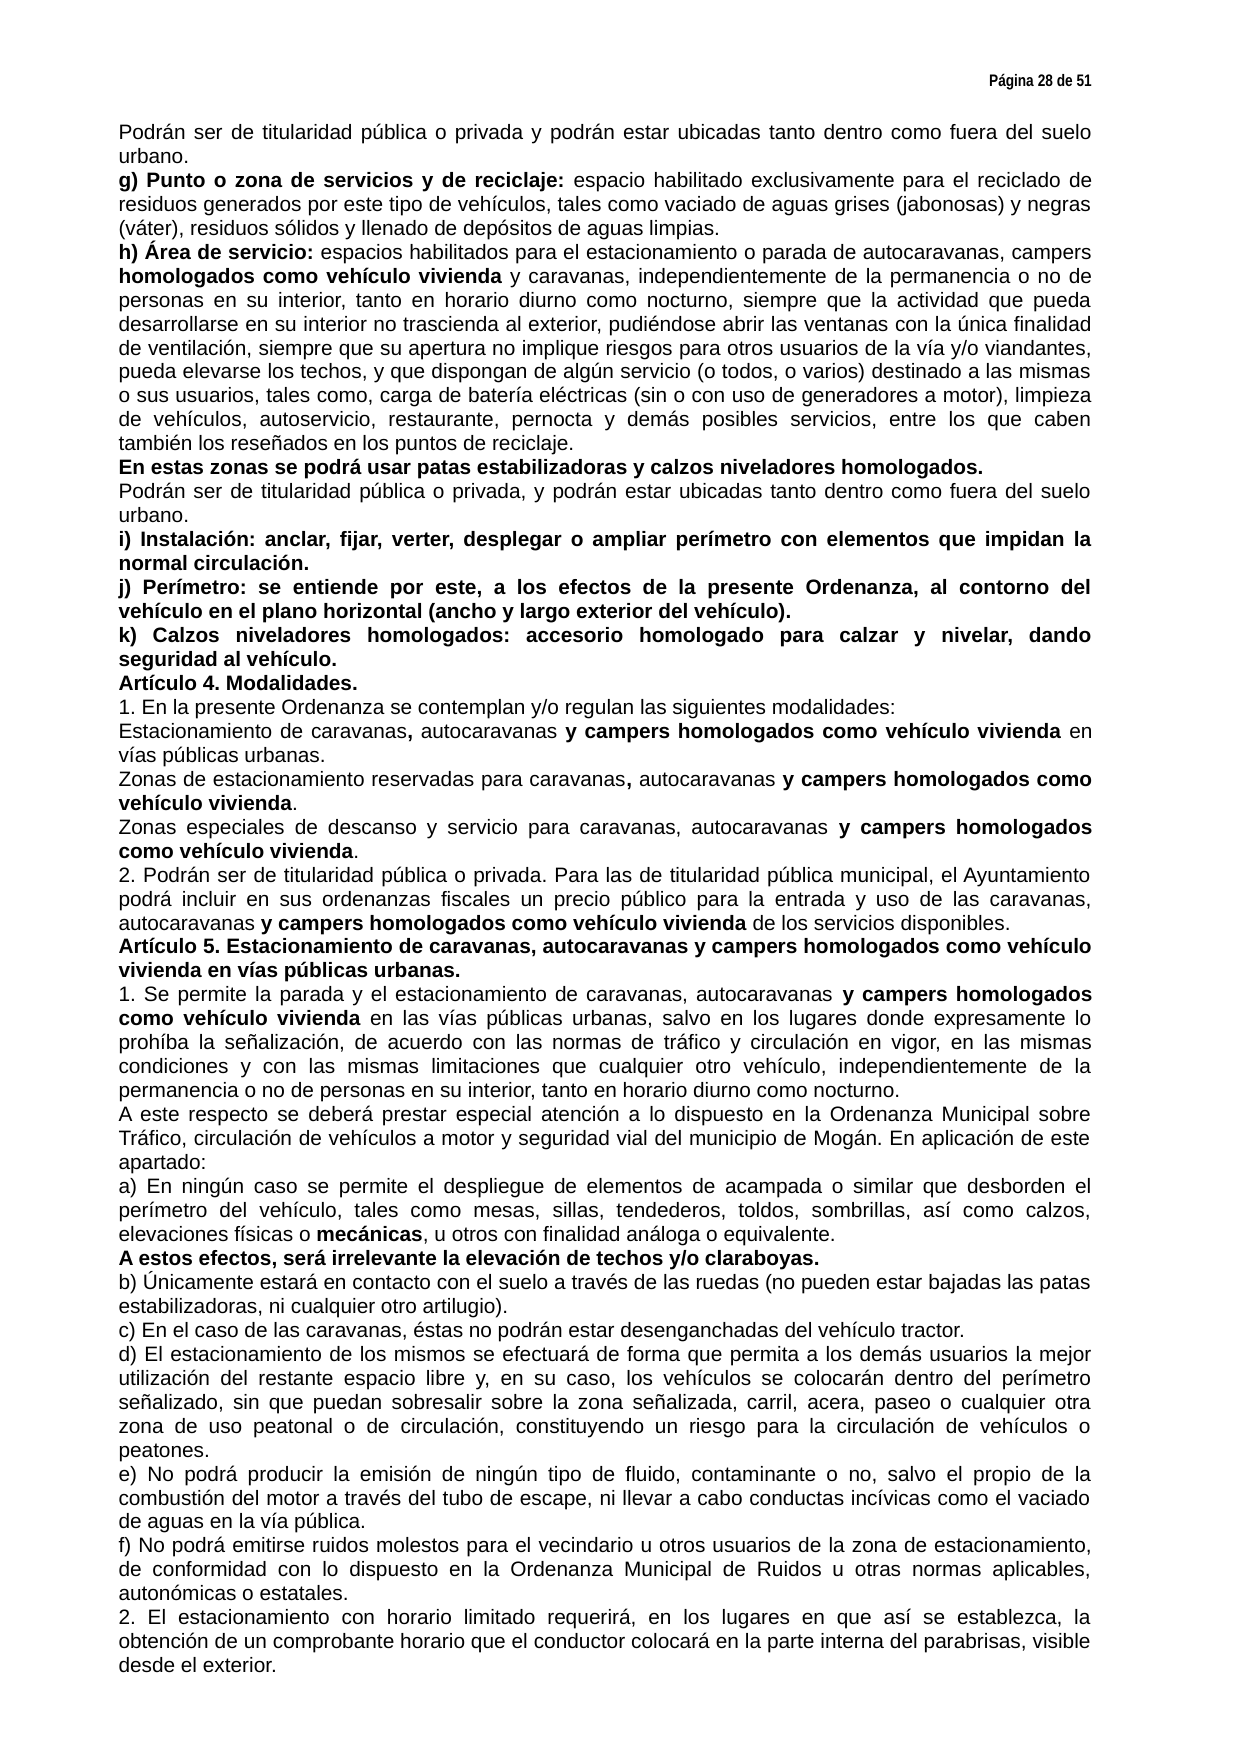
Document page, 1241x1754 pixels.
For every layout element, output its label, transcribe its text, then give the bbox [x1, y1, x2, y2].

text e) No podrá producir la emisión de ningún tipo de fluido, contaminante o no, salvo el propio de la combustión del motor a través del tubo de escape, ni llevar a cabo conductas incívicas como el vaciado de aguas en la vía pública. [118, 1461, 1092, 1533]
text Podrán ser de titularidad pública o privada y podrán estar ubicadas tanto dentro como fuera del suelo urbano. [118, 120, 1092, 168]
text 1. Se permite la parada y el estacionamiento de caravanas, autocaravanas y campers homologados como vehículo vivienda en las vías públicas urbanas, salvo en los lugares donde expresamente lo prohíba la señalización, de acuerdo con las normas de tráfico y circulación en vigor, en las mismas condiciones y con las mismas limitaciones que cualquier otro vehículo, independientemente de la permanencia o no de personas en su interior, tanto en horario diurno como nocturno. [118, 982, 1092, 1102]
text a) En ningún caso se permite el despliegue de elementos de acampada o similar que desborden el perímetro del vehículo, tales como mesas, sillas, tendederos, toldos, sombrillas, así como calzos, elevaciones físicas o mecánicas, u otros con finalidad análoga o equivalente. [118, 1174, 1092, 1246]
text f) No podrá emitirse ruidos molestos para el vecindario u otros usuarios de la zona de estacionamiento, de conformidad con lo dispuesto en la Ordenanza Municipal de Ruidos u otras normas aplicables, autonómicas o estatales. [118, 1533, 1092, 1605]
text En estas zonas se podrá usar patas estabilizadoras y calzos niveladores homologados. [118, 455, 1092, 479]
text j) Perímetro: se entiende por este, a los efectos de la presente Ordenanza, al contorno del vehículo en el plano horizontal (ancho y largo exterior del vehículo). [118, 575, 1092, 623]
text g) Punto o zona de servicios y de reciclaje: espacio habilitado exclusivamente para el reciclado de residuos generados por este tipo de vehículos, tales como vaciado de aguas grises (jabonosas) y negras (váter), residuos sólidos y llenado de depósitos de aguas limpias. [118, 168, 1092, 239]
text A este respecto se deberá prestar especial atención a lo dispuesto en la Ordenanza Municipal sobre Tráfico, circulación de vehículos a motor y seguridad vial del municipio de Mogán. En aplicación de este apartado: [118, 1102, 1092, 1174]
text 1. En la presente Ordenanza se contemplan y/o regulan las siguientes modalidades: [118, 695, 1092, 719]
text Artículo 5. Estacionamiento de caravanas, autocaravanas y campers homologados como vehículo vivienda en vías públicas urbanas. [118, 934, 1092, 982]
text h) Área de servicio: espacios habilitados para el estacionamiento o parada de autocaravanas, campers homologados como vehículo vivienda y caravanas, independientemente de la permanencia o no de personas en su interior, tanto en horario diurno como nocturno, siempre que la actividad que pueda desarrollarse en su interior no trascienda al exterior, pudiéndose abrir las ventanas con la única finalidad de ventilación, siempre que su apertura no implique riesgos para otros usuarios de la vía y/o viandantes, pueda elevarse los techos, y que dispongan de algún servicio (o todos, o varios) destinado a las mismas o sus usuarios, tales como, carga de batería eléctricas (sin o con uso de generadores a motor), limpieza de vehículos, autoservicio, restaurante, pernocta y demás posibles servicios, entre los que caben también los reseñados en los puntos de reciclaje. [118, 239, 1092, 455]
text Podrán ser de titularidad pública o privada, y podrán estar ubicadas tanto dentro como fuera del suelo urbano. [118, 479, 1092, 527]
text Zonas de estacionamiento reservadas para caravanas, autocaravanas y campers homologados como vehículo vivienda. [118, 767, 1092, 814]
text k) Calzos niveladores homologados: accesorio homologado para calzar y nivelar, dando seguridad al vehículo. [118, 623, 1092, 671]
text Artículo 4. Modalidades. [118, 671, 1092, 695]
text A estos efectos, será irrelevante la elevación de techos y/o claraboyas. [118, 1246, 1092, 1270]
text 2. El estacionamiento con horario limitado requerirá, en los lugares en que así se establezca, la obtención de un comprobante horario que el conductor colocará en la parte interna del parabrisas, visible desde el exterior. [118, 1605, 1092, 1677]
text c) En el caso de las caravanas, éstas no podrán estar desenganchadas del vehículo tractor. [118, 1318, 1092, 1342]
text Zonas especiales de descanso y servicio para caravanas, autocaravanas y campers homologados como vehículo vivienda. [118, 814, 1092, 862]
text i) Instalación: anclar, fijar, verter, desplegar o ampliar perímetro con elementos que impidan la normal circulación. [118, 527, 1092, 575]
text b) Únicamente estará en contacto con el suelo a través de las ruedas (no pueden estar bajadas las patas estabilizadoras, ni cualquier otro artilugio). [118, 1270, 1092, 1318]
text 2. Podrán ser de titularidad pública o privada. Para las de titularidad pública municipal, el Ayuntamiento podrá incluir en sus ordenanzas fiscales un precio público para la entrada y uso de las caravanas, autocaravanas y campers homologados como vehículo vivienda de los servicios disponibles. [118, 862, 1092, 934]
text Estacionamiento de caravanas, autocaravanas y campers homologados como vehículo vivienda en vías públicas urbanas. [118, 719, 1092, 767]
text d) El estacionamiento de los mismos se efectuará de forma que permita a los demás usuarios la mejor utilización del restante espacio libre y, en su caso, los vehículos se colocarán dentro del perímetro señalizado, sin que puedan sobresalir sobre la zona señalizada, carril, acera, paseo o cualquier otra zona de uso peatonal o de circulación, constituyendo un riesgo para la circulación de vehículos o peatones. [118, 1342, 1092, 1461]
